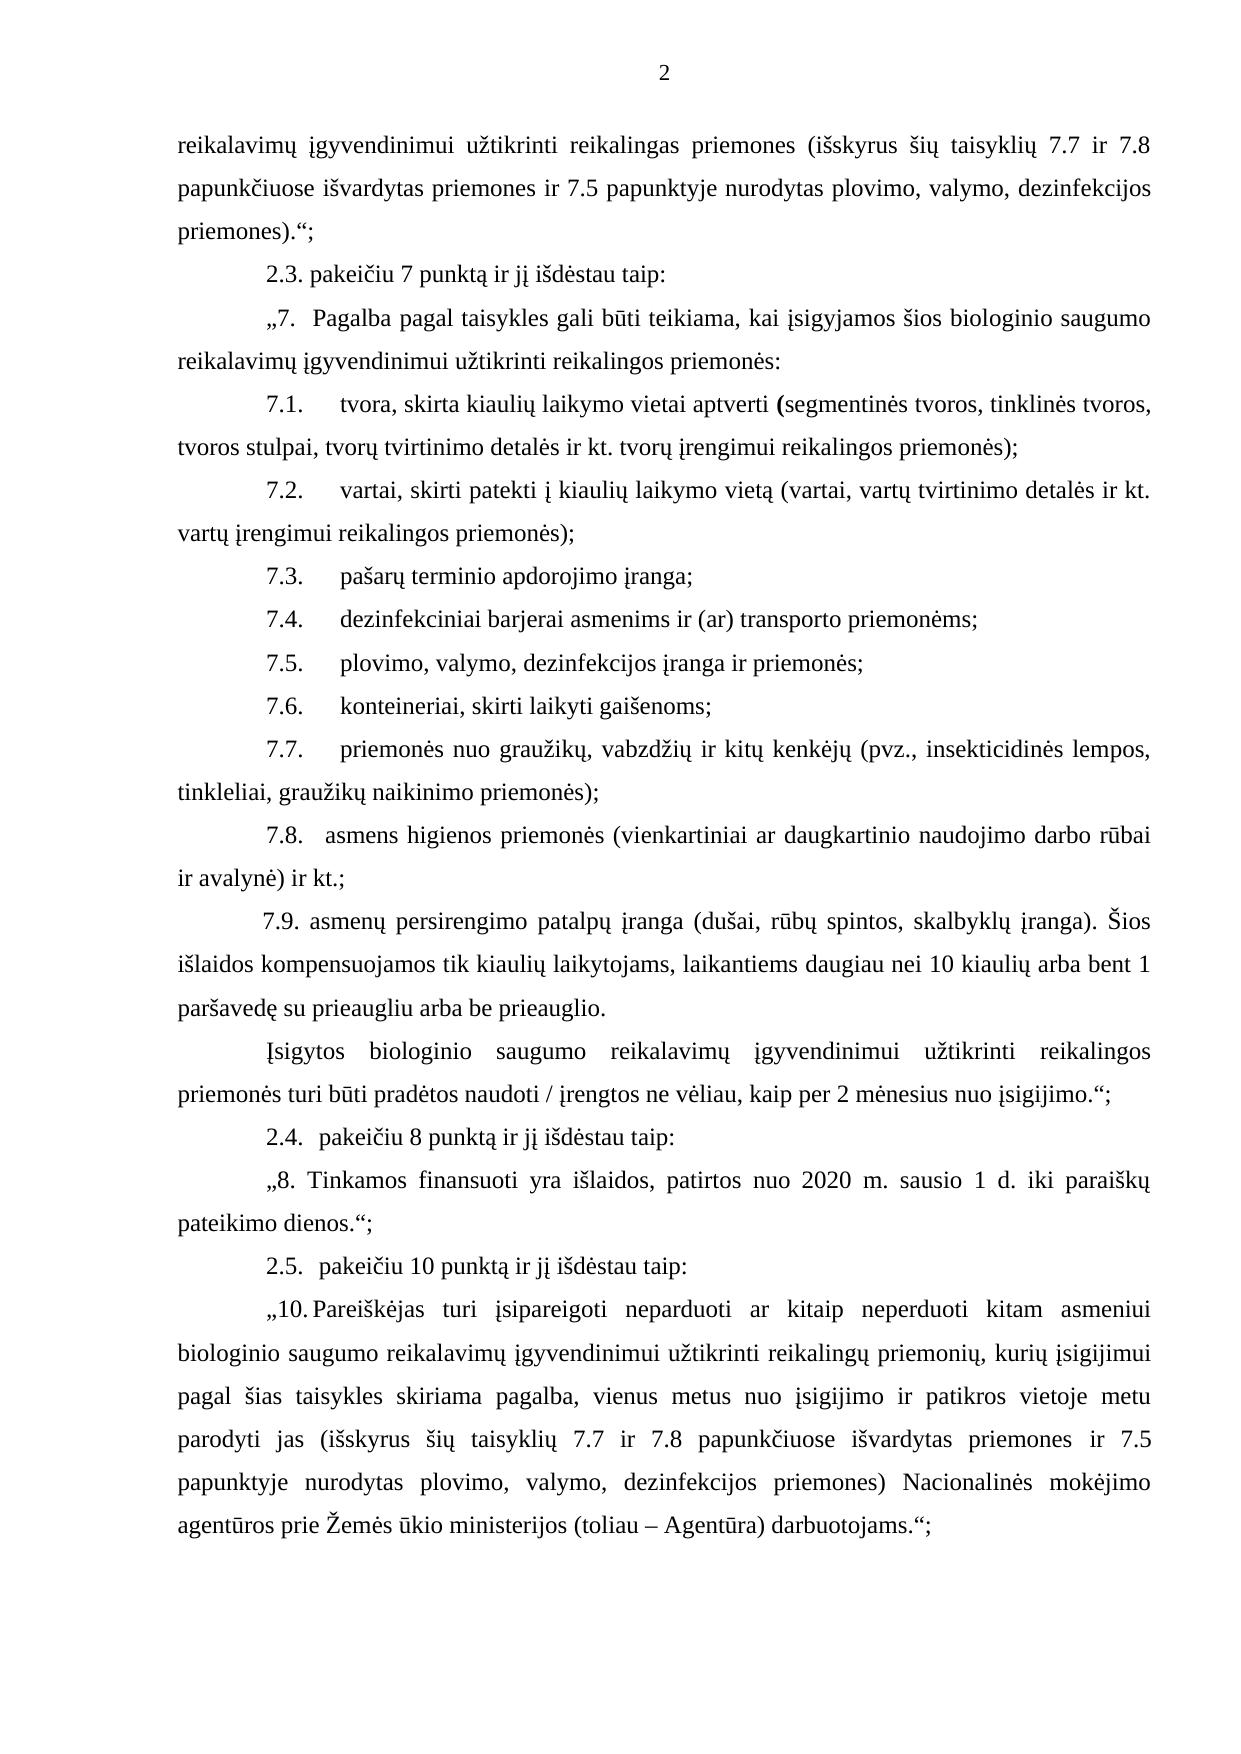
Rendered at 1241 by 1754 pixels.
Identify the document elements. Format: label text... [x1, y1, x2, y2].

text „7. Pagalba pagal taisykles gali būti teikiama, kai įsigyjamos šios biologinio saugumo reikalavimų įgyvendinimui užtikrinti reikalingos priemonės: [177, 303, 1152, 374]
text 7.9. asmenų persirengimo patalpų įranga (dušai, rūbų spintos, skalbyklų įranga). Šios išlaidos kompensuojamos tik kiaulių laikytojams, laikantiems daugiau nei 10 kiaulių arba bent 1 paršavedę su prieaugliu arba be prieauglio. [177, 906, 1152, 1021]
text 2.4. pakeičiu 8 punktą ir jį išdėstau taip: [177, 1122, 1152, 1151]
text reikalavimų įgyvendinimui užtikrinti reikalingas priemones (išskyrus šių taisyklių 7.7 ir 7.8 papunkčiuose išvardytas priemones ir 7.5 papunktyje nurodytas plovimo, valymo, dezinfekcijos priemones).“; [177, 130, 1152, 245]
text 2.3. pakeičiu 7 punktą ir jį išdėstau taip: [177, 259, 1152, 288]
text „8. Tinkamos finansuoti yra išlaidos, patirtos nuo 2020 m. sausio 1 d. iki paraiškų pateikimo dienos.“; [177, 1165, 1152, 1237]
text 7.2. vartai, skirti patekti į kiaulių laikymo vietą (vartai, vartų tvirtinimo detalės ir kt. vartų įrengimui reikalingos priemonės); [177, 475, 1152, 547]
text 7.4. dezinfekciniai barjerai asmenims ir (ar) transporto priemonėms; [177, 604, 1152, 633]
text 7.5. plovimo, valymo, dezinfekcijos įranga ir priemonės; [177, 648, 1152, 676]
text 7.1. tvora, skirta kiaulių laikymo vietai aptverti (segmentinės tvoros, tinklinės tvoros, tvoros stulpai, tvorų tvirtinimo detalės ir kt. tvorų įrengimui reikalingos priemonės); [177, 389, 1152, 461]
text 7.7. priemonės nuo graužikų, vabzdžių ir kitų kenkėjų (pvz., insekticidinės lempos, tinkleliai, graužikų naikinimo priemonės); [177, 734, 1152, 806]
text 7.3. pašarų terminio apdorojimo įranga; [177, 561, 1152, 590]
text Įsigytos biologinio saugumo reikalavimų įgyvendinimui užtikrinti reikalingos priemonės turi būti pradėtos naudoti / įrengtos ne vėliau, kaip per 2 mėnesius nuo įsigijimo.“; [177, 1036, 1152, 1108]
text 7.8. asmens higienos priemonės (vienkartiniai ar daugkartinio naudojimo darbo rūbai ir avalynė) ir kt.; [177, 820, 1152, 892]
text „10. Pareiškėjas turi įsipareigoti neparduoti ar kitaip neperduoti kitam asmeniui biologinio saugumo reikalavimų įgyvendinimui užtikrinti reikalingų priemonių, kurių įsigijimui pagal šias taisykles skiriama pagalba, vienus metus nuo įsigijimo ir patikros vietoje metu parodyti jas (išskyrus šių taisyklių 7.7 ir 7.8 papunkčiuose išvardytas priemones ir 7.5 papunktyje nurodytas plovimo, valymo, dezinfekcijos priemones) Nacionalinės mokėjimo agentūros prie Žemės ūkio ministerijos (toliau – Agentūra) darbuotojams.“; [177, 1294, 1152, 1539]
text 7.6. konteineriai, skirti laikyti gaišenoms; [177, 691, 1152, 719]
text 2.5. pakeičiu 10 punktą ir jį išdėstau taip: [177, 1251, 1152, 1280]
